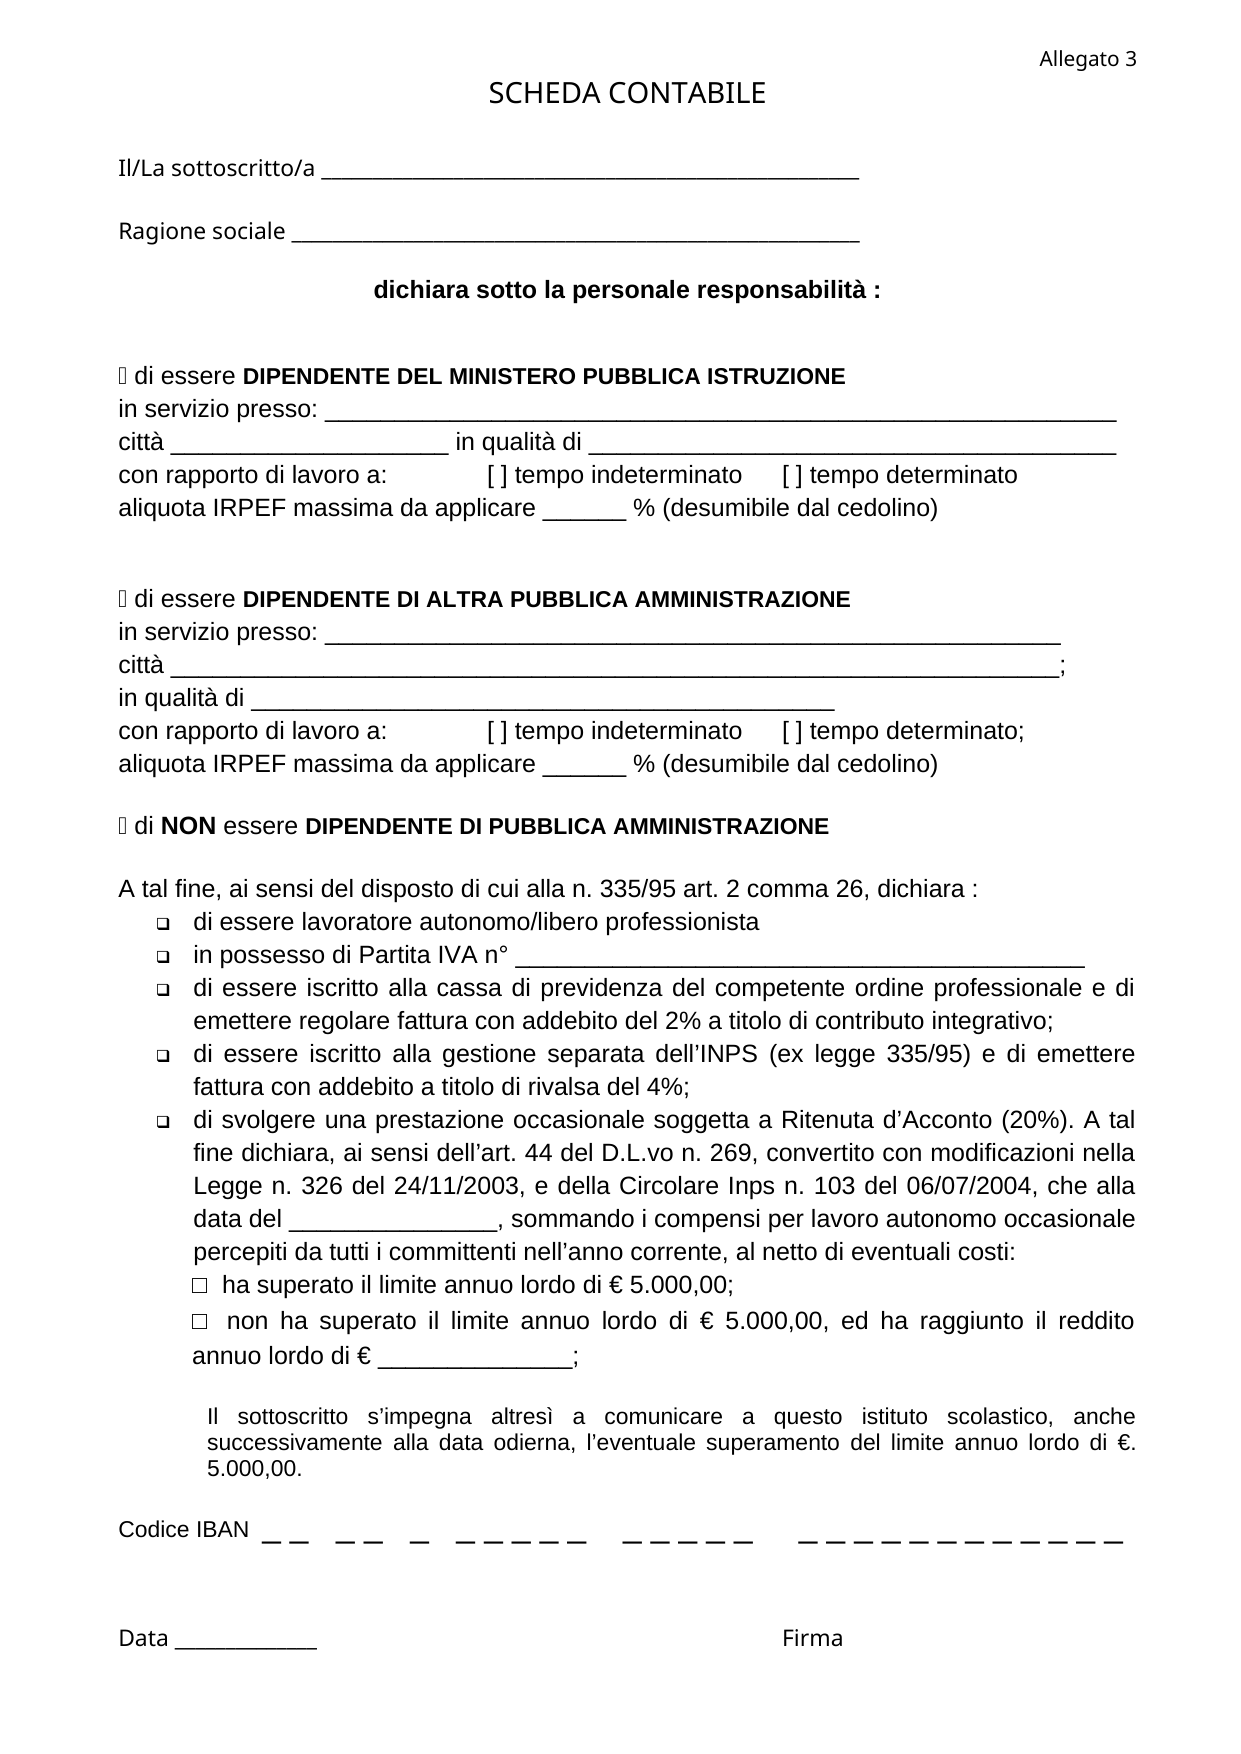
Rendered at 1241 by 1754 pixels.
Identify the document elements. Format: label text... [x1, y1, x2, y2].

text in servizio presso: _________________________________________________________ [118, 394, 1137, 423]
text in qualità di __________________________________________ [118, 683, 1137, 712]
text Il/La sottoscritto/a _____________________________________________________ [118, 152, 1137, 183]
text SCHEDA CONTABILE [118, 73, 1137, 112]
text città ____________________ in qualità di ______________________________________ [118, 427, 1137, 456]
text Ragione sociale ________________________________________________________ [118, 215, 1137, 246]
text Data ______________ Firma [118, 1622, 1137, 1653]
text aliquota IRPEF massima da applicare ______ % (desumibile dal cedolino) [118, 493, 1137, 522]
text  di essere DIPENDENTE DEL MINISTERO PUBBLICA ISTRUZIONE [118, 361, 1137, 390]
text □ non ha superato il limite annuo lordo di € 5.000,00, ed ha raggiunto il reddito annuo lordo di € ______________; [192, 1306, 1137, 1370]
text  di essere DIPENDENTE DI ALTRA PUBBLICA AMMINISTRAZIONE [118, 584, 1137, 612]
text A tal fine, ai sensi del disposto di cui alla n. 335/95 art. 2 comma 26, dichiara : [118, 874, 1137, 903]
text □ ha superato il limite annuo lordo di € 5.000,00; [192, 1270, 1137, 1301]
text aliquota IRPEF massima da applicare ______ % (desumibile dal cedolino) [118, 749, 1137, 778]
text città ________________________________________________________________; [118, 650, 1137, 678]
text Allegato 3 [118, 44, 1137, 73]
text dichiara sotto la personale responsabilità : [118, 275, 1137, 303]
list di svolgere una prestazione occasionale soggetta a Ritenuta d’Acconto (20%). A tal fine dichiara, ai sensi dell’art. 44 del D.L.vo n. 269, convertito con modificazioni nella Legge n. 326 del 24/11/2003, e della Circolare Inps n. 103 del 06/07/2004, che alla data del _______________, sommando i compensi per lavoro autonomo occasionale percepiti da tutti i committenti nell’anno corrente, al netto di eventuali costi: [156, 1105, 1137, 1266]
text in servizio presso: _____________________________________________________ [118, 617, 1137, 646]
list di essere iscritto alla cassa di previdenza del competente ordine professionale e di emettere regolare fattura con addebito del 2% a titolo di contributo integrativo; [156, 973, 1137, 1035]
text con rapporto di lavoro a: [ ] tempo indeterminato [ ] tempo determinato; [118, 716, 1137, 744]
text Codice IBAN _ _ _ _ _ _ _ _ _ _ _ _ _ _ _ _ _ _ _ _ _ _ _ _ _ _ _ [118, 1506, 1137, 1544]
text  di NON essere DIPENDENTE DI PUBBLICA AMMINISTRAZIONE [118, 811, 1137, 839]
list in possesso di Partita IVA n° _________________________________________ [156, 940, 1137, 969]
text con rapporto di lavoro a: [ ] tempo indeterminato [ ] tempo determinato [118, 460, 1137, 489]
list di essere lavoratore autonomo/libero professionista [156, 907, 1137, 936]
text Il sottoscritto s’impegna altresì a comunicare a questo istituto scolastico, anche successivamente alla data odierna, l’eventuale superamento del limite annuo lordo di €. 5.000,00. [207, 1403, 1137, 1482]
list di essere iscritto alla gestione separata dell’INPS (ex legge 335/95) e di emettere fattura con addebito a titolo di rivalsa del 4%; [156, 1039, 1137, 1101]
